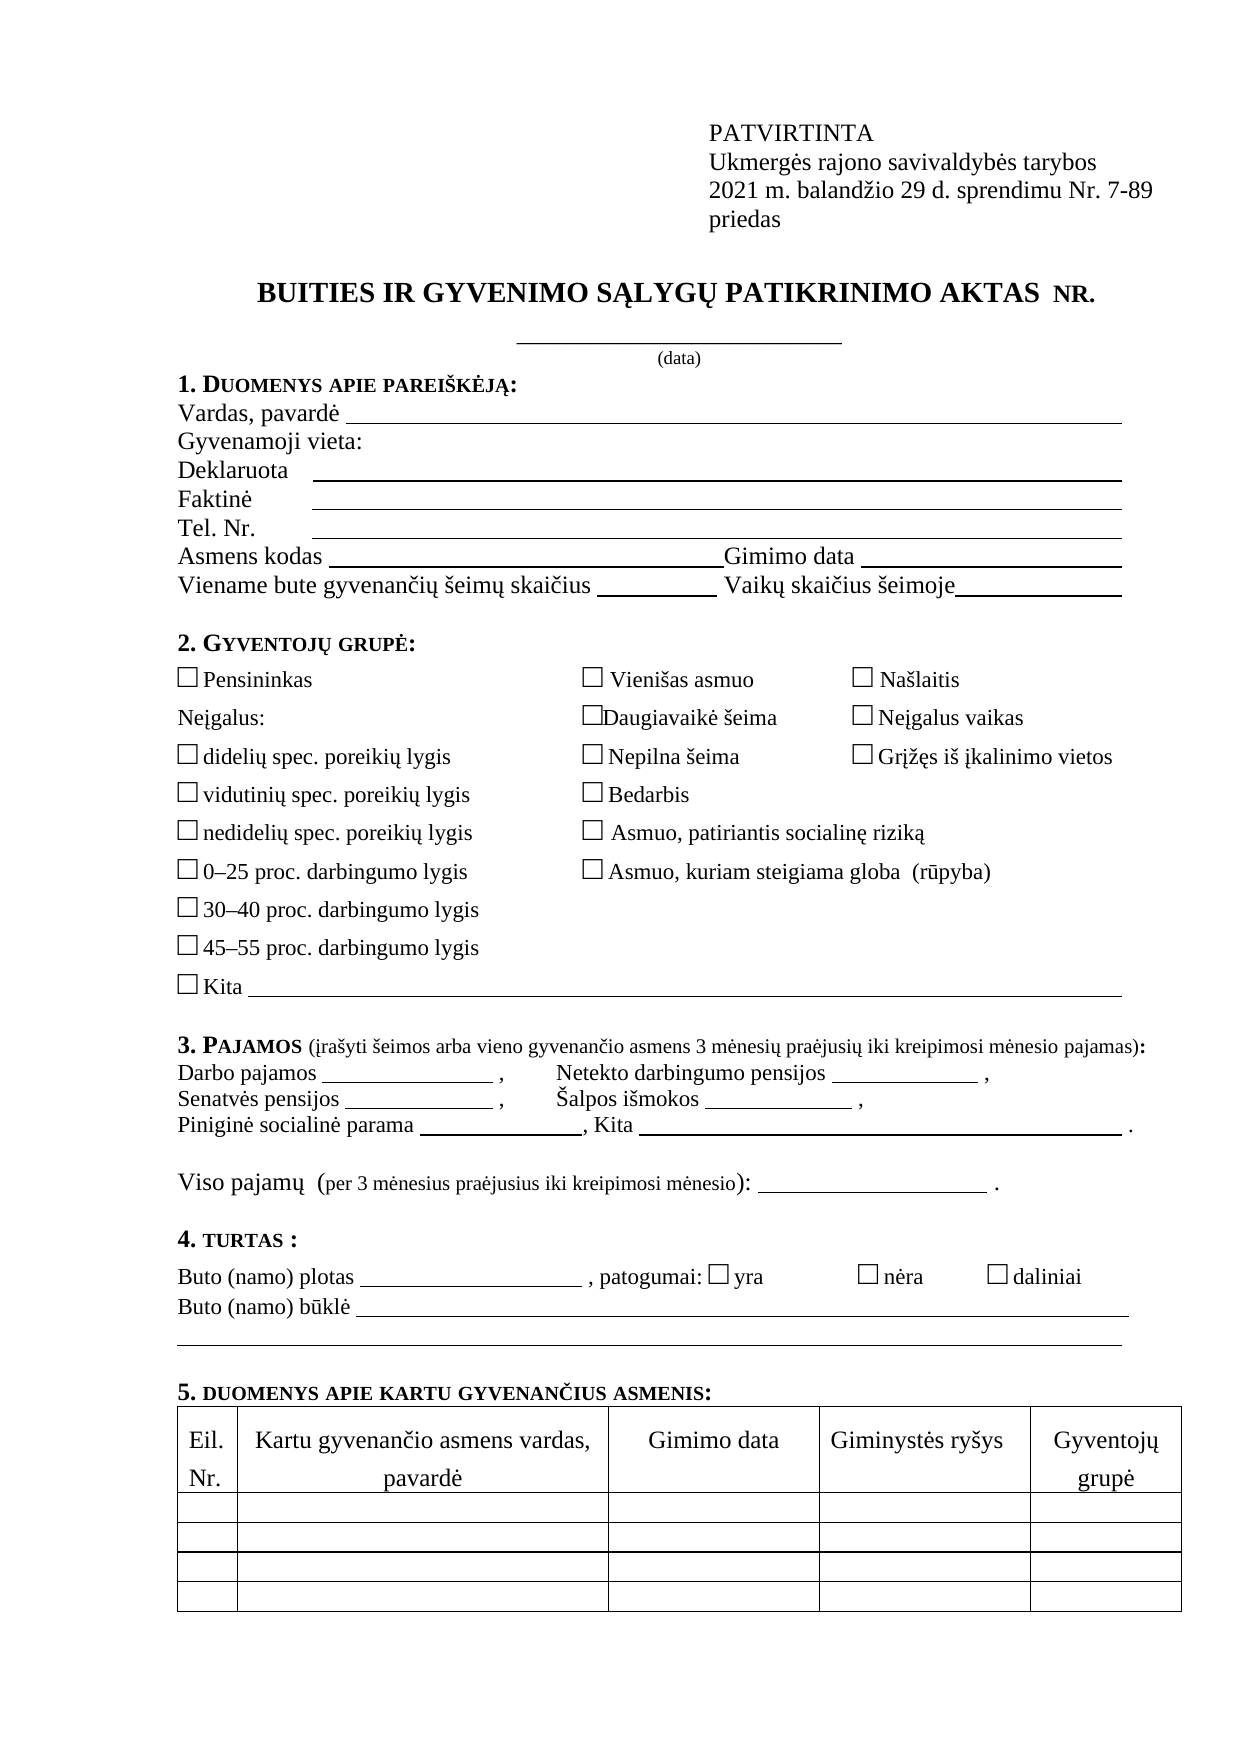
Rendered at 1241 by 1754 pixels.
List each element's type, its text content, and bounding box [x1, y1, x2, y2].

text 4. turtas : [177, 1224, 1181, 1253]
text Darbo pajamos , Netekto darbingumo pensijos , [177, 1059, 1181, 1085]
text □ 30–40 proc. darbingumo lygis [177, 886, 1181, 925]
table_cell [1031, 1493, 1181, 1522]
table_cell [178, 1582, 237, 1611]
text 3. Pajamos (įrašyti šeimos arba vieno gyvenančio asmens 3 mėnesių praėjusių iki kreipimosi mėnesio pajamas): [177, 1030, 1181, 1059]
text (data) [177, 347, 1181, 369]
text Deklaruota [177, 455, 1181, 484]
table_cell [609, 1553, 819, 1581]
table_cell [609, 1523, 819, 1551]
text □ 45–55 proc. darbingumo lygis [177, 925, 1181, 963]
table_header Giminystės ryšys [820, 1407, 1030, 1492]
text Viso pajamų (per 3 mėnesius praėjusius iki kreipimosi mėnesio): . [177, 1167, 1181, 1195]
text Tel. Nr. [177, 513, 1181, 541]
table_cell [1031, 1523, 1181, 1551]
text PATVIRTINTA [709, 118, 1181, 147]
table_cell [820, 1553, 1030, 1581]
text Piniginė socialinė parama , Kita . [177, 1112, 1181, 1138]
table_cell [1031, 1553, 1181, 1581]
text □ didelių spec. poreikių lygis □ Nepilna šeima □ Grįžęs iš įkalinimo vietos [177, 733, 1181, 771]
text Asmens kodas Gimimo data [177, 541, 1181, 570]
text Vardas, pavardė [177, 398, 1181, 426]
text □ Kita [177, 963, 1181, 1001]
table_cell [238, 1523, 608, 1551]
text Neįgalus: □Daugiavaikė šeima □ Neįgalus vaikas [177, 695, 1181, 733]
text __________________________ [177, 318, 1181, 347]
table_cell [178, 1523, 237, 1551]
text Gyvenamoji vieta: [177, 426, 1181, 455]
table_cell [820, 1582, 1030, 1611]
table_cell [609, 1493, 819, 1522]
text □ vidutinių spec. poreikių lygis □ Bedarbis [177, 771, 1181, 810]
text 5. duomenys apie kartu gyvenančius asmenis: [177, 1377, 1181, 1406]
table_cell [178, 1553, 237, 1581]
text BUITIES IR GYVENIMO SĄLYGŲ PATIKRINIMO AKTAS NR. [177, 271, 1181, 309]
text □ nedidelių spec. poreikių lygis □ Asmuo, patiriantis socialinę riziką [177, 810, 1181, 848]
table_cell [820, 1523, 1030, 1551]
table_cell [178, 1493, 237, 1522]
table_cell [820, 1493, 1030, 1522]
table_cell [1031, 1582, 1181, 1611]
table_header Gyventojų grupė [1031, 1407, 1181, 1492]
text Senatvės pensijos , Šalpos išmokos , [177, 1085, 1181, 1112]
text □ Pensininkas □ Vienišas asmuo □ Našlaitis [177, 656, 1181, 695]
table_header Kartu gyvenančio asmens vardas, pavardė [238, 1407, 608, 1492]
text Ukmergės rajono savivaldybės tarybos [709, 147, 1181, 176]
text 1. Duomenys apie pareiškėją: [177, 369, 1181, 398]
table_header Eil. Nr. [178, 1407, 237, 1492]
text 2021 m. balandžio 29 d. sprendimu Nr. 7-89 [709, 176, 1181, 204]
text Buto (namo) plotas , patogumai: □ yra □ nėra □ daliniai [177, 1253, 1181, 1291]
text Buto (namo) būklė [177, 1291, 1181, 1320]
table_header Gimimo data [609, 1407, 819, 1492]
table_cell [238, 1493, 608, 1522]
text Viename bute gyvenančių šeimų skaičius Vaikų skaičius šeimoje [177, 570, 1181, 599]
text Faktinė [177, 484, 1181, 513]
table_cell [238, 1553, 608, 1581]
table_cell [238, 1582, 608, 1611]
text □ 0–25 proc. darbingumo lygis □ Asmuo, kuriam steigiama globa (rūpyba) [177, 848, 1181, 886]
text priedas [709, 204, 1181, 233]
text 2. Gyventojų grupė: [177, 628, 1181, 656]
table_cell [609, 1582, 819, 1611]
